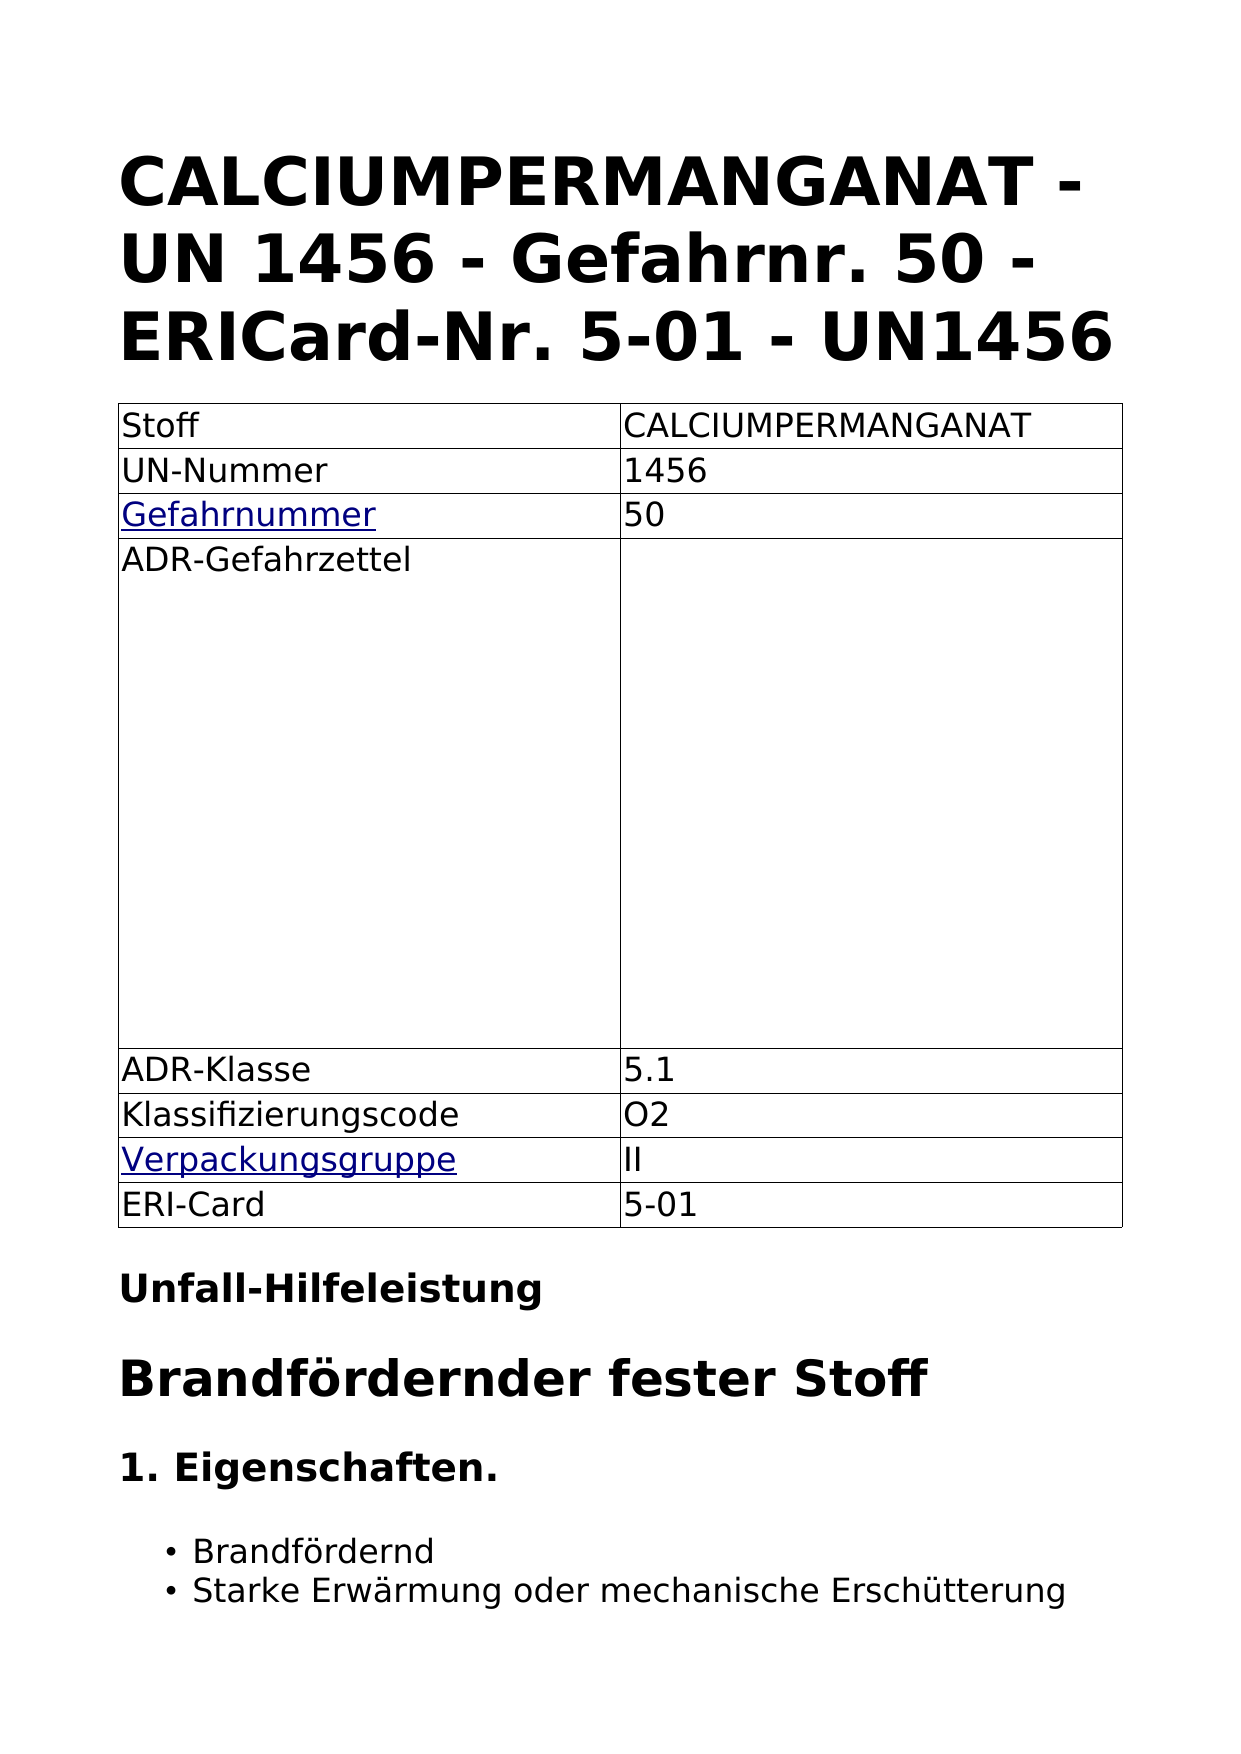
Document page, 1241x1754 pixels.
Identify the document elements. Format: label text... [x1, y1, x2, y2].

table_cell ADR-Gefahrzettel [119, 539, 620, 1048]
table_cell UN-Nummer [119, 449, 620, 493]
subtitle 1. Eigenschaften. [118, 1445, 1122, 1490]
table_cell O2 [621, 1094, 1122, 1137]
table_cell [621, 539, 1122, 1048]
subtitle Unfall-Hilfeleistung [118, 1267, 1122, 1312]
list Starke Erwärmung oder mechanische Erschütterung [177, 1571, 1122, 1610]
table_cell Verpackungsgruppe [119, 1138, 620, 1182]
subtitle CALCIUMPERMANGANAT - UN 1456 - Gefahrnr. 50 - ERICard-Nr. 5-01 - UN1456 [118, 143, 1122, 376]
table_cell ADR-Klasse [119, 1049, 620, 1092]
table_cell ERI-Card [119, 1183, 620, 1227]
table_cell II [621, 1138, 1122, 1182]
table_cell 50 [621, 494, 1122, 538]
table_cell 5.1 [621, 1049, 1122, 1092]
table_cell Klassifizierungscode [119, 1094, 620, 1137]
list Brandfördernd [177, 1532, 1122, 1571]
table_cell Gefahrnummer [119, 494, 620, 538]
table_cell 1456 [621, 449, 1122, 493]
table_cell 5-01 [621, 1183, 1122, 1227]
subtitle Brandfördernder fester Stoff [118, 1349, 1122, 1408]
table_header Stoff [119, 404, 620, 448]
table_header CALCIUMPERMANGANAT [621, 404, 1122, 448]
